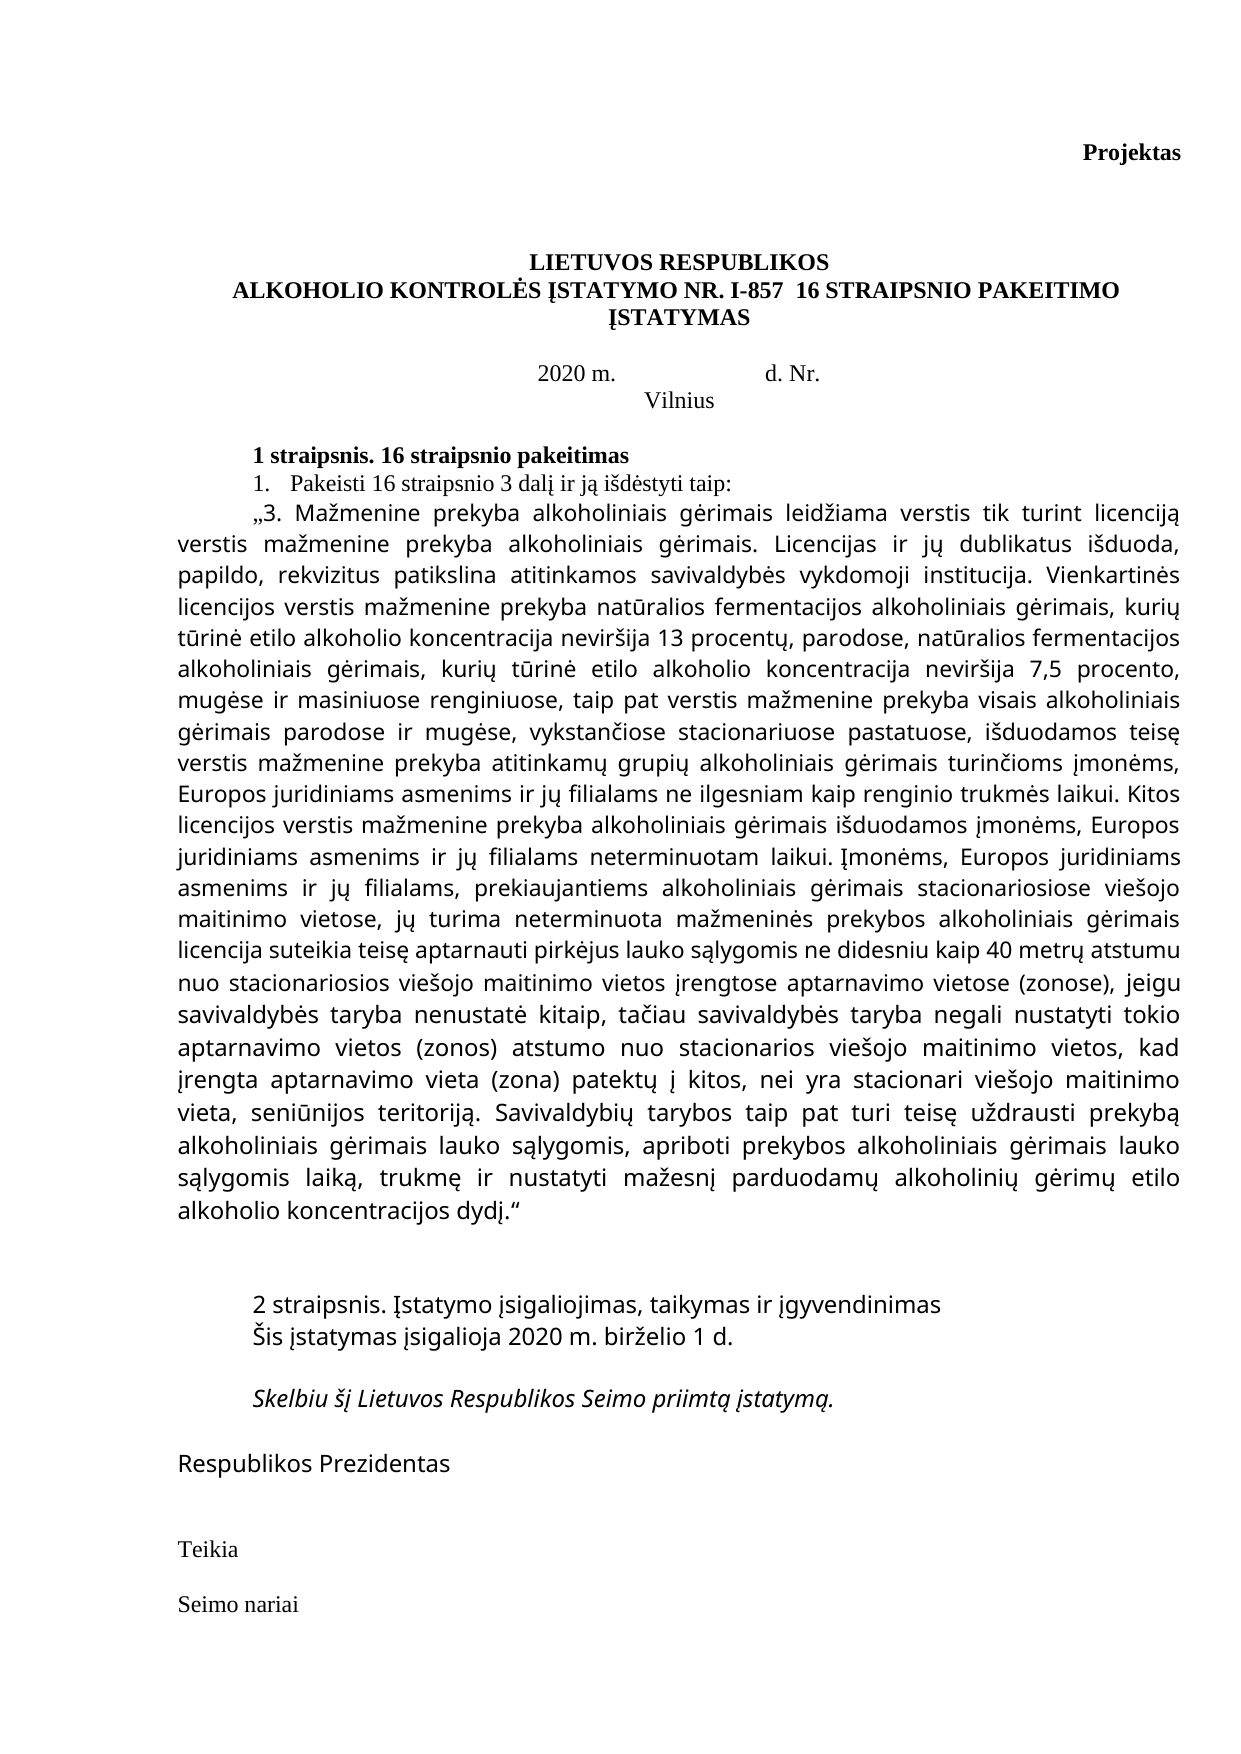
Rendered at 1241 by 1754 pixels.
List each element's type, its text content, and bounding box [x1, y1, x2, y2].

text ALKOHOLIO KONTROLĖS ĮSTATYMO NR. I-857 16 STRAIPSNIO PAKEITIMO [177, 276, 1181, 303]
text Seimo nariai [177, 1590, 1181, 1617]
text 2 straipsnis. Įstatymo įsigaliojimas, taikymas ir įgyvendinimas [252, 1288, 1181, 1320]
text 1. Pakeisti 16 straipsnio 3 dalį ir ją išdėstyti taip: [252, 469, 1181, 497]
text „3. Mažmenine prekyba alkoholiniais gėrimais leidžiama verstis tik turint licenciją verstis mažmenine prekyba alkoholiniais gėrimais. Licencijas ir jų dublikatus išduoda, papildo, rekvizitus patikslina atitinkamos savivaldybės vykdomoji institucija. Vienkartinės licencijos verstis mažmenine prekyba natūralios fermentacijos alkoholiniais gėrimais, kurių tūrinė etilo alkoholio koncentracija neviršija 13 procentų, parodose, natūralios fermentacijos alkoholiniais gėrimais, kurių tūrinė etilo alkoholio koncentracija neviršija 7,5 procento, mugėse ir masiniuose renginiuose, taip pat verstis mažmenine prekyba visais alkoholiniais gėrimais parodose ir mugėse, vykstančiose stacionariuose pastatuose, išduodamos teisę verstis mažmenine prekyba atitinkamų grupių alkoholiniais gėrimais turinčioms įmonėms, Europos juridiniams asmenims ir jų filialams ne ilgesniam kaip renginio trukmės laikui. Kitos licencijos verstis mažmenine prekyba alkoholiniais gėrimais išduodamos įmonėms, Europos juridiniams asmenims ir jų filialams neterminuotam laikui. Įmonėms, Europos juridiniams asmenims ir jų filialams, prekiaujantiems alkoholiniais gėrimais stacionariosiose viešojo maitinimo vietose, jų turima neterminuota mažmeninės prekybos alkoholiniais gėrimais licencija suteikia teisę aptarnauti pirkėjus lauko sąlygomis ne didesniu kaip 40 metrų atstumu nuo stacionariosios viešojo maitinimo vietos įrengtose aptarnavimo vietose (zonose), jeigu savivaldybės taryba nenustatė kitaip, tačiau savivaldybės taryba negali nustatyti tokio aptarnavimo vietos (zonos) atstumo nuo stacionarios viešojo maitinimo vietos, kad įrengta aptarnavimo vieta (zona) patektų į kitos, nei yra stacionari viešojo maitinimo vieta, seniūnijos teritoriją. Savivaldybių tarybos taip pat turi teisę uždrausti prekybą alkoholiniais gėrimais lauko sąlygomis, apriboti prekybos alkoholiniais gėrimais lauko sąlygomis laiką, trukmę ir nustatyti mažesnį parduodamų alkoholinių gėrimų etilo alkoholio koncentracijos dydį.“ [177, 497, 1181, 1226]
text Projektas [177, 138, 1181, 165]
text Respublikos Prezidentas [177, 1447, 1181, 1479]
text 2020 m. d. Nr. [177, 359, 1181, 386]
text LIETUVOS RESPUBLIKOS [177, 248, 1181, 276]
text Skelbiu šį Lietuvos Respublikos Seimo priimtą įstatymą. [177, 1382, 1181, 1414]
text 1 straipsnis. 16 straipsnio pakeitimas [177, 441, 1181, 469]
text Teikia [177, 1534, 1181, 1562]
text Šis įstatymas įsigalioja 2020 m. birželio 1 d. [177, 1320, 1181, 1353]
text Vilnius [177, 386, 1181, 414]
text ĮSTATYMAS [177, 303, 1181, 331]
